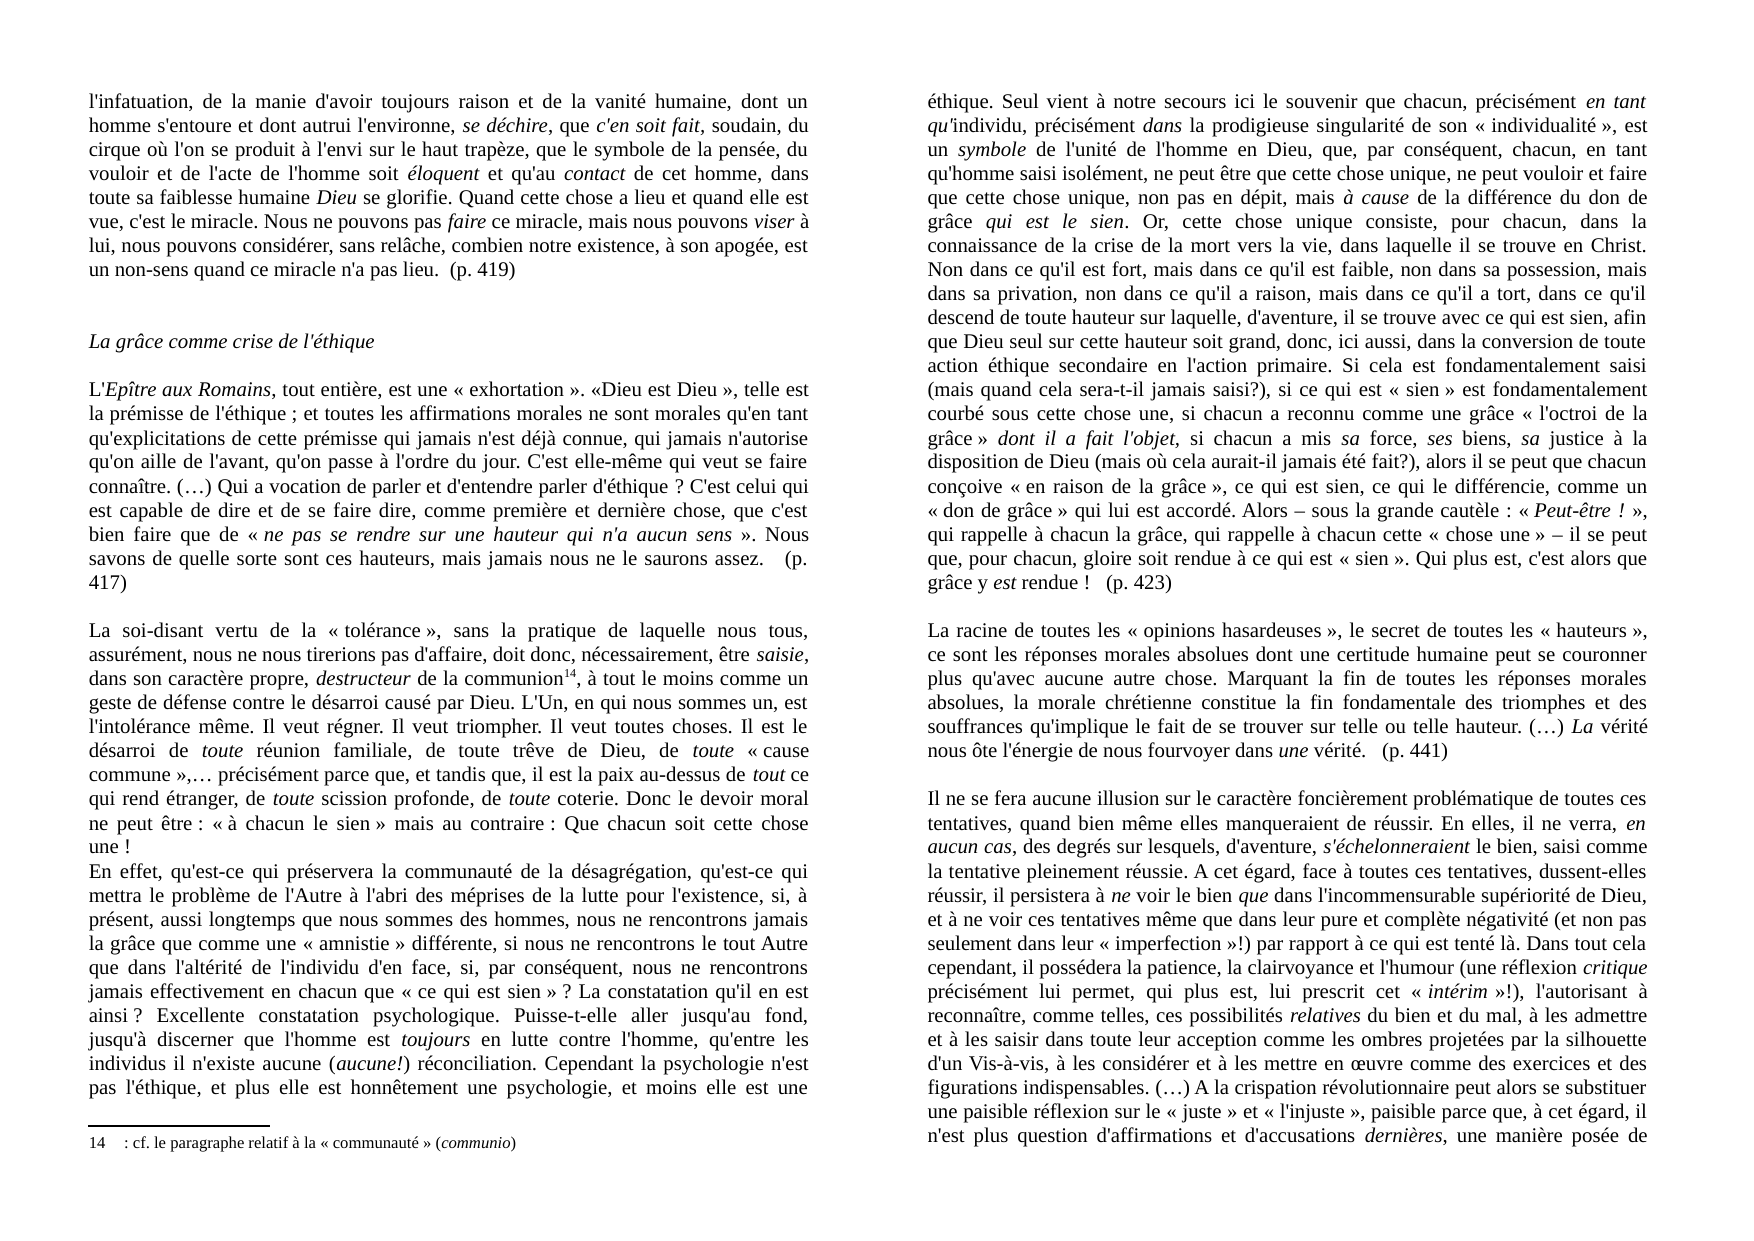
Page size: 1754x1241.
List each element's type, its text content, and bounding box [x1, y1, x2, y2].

text Il ne se fera aucune illusion sur le caractère foncièrement problématique de toutes ces tentatives, quand bien même elles manqueraient de réussir. En elles, il ne verra, en aucun cas, des degrés sur lesquels, d'aventure, s'échelonneraient le bien, saisi comme la tentative pleinement réussie. A cet égard, face à toutes ces tentatives, dussent-elles réussir, il persistera à ne voir le bien que dans l'incommensurable supériorité de Dieu, et à ne voir ces tentatives même que dans leur pure et complète négativité (et non pas seulement dans leur « imperfection »!) par rapport à ce qui est tenté là. Dans tout cela cependant, il possédera la patience, la clairvoyance et l'humour (une réflexion critique précisément lui permet, qui plus est, lui prescrit cet « intérim »!), l'autorisant à reconnaître, comme telles, ces possibilités relatives du bien et du mal, à les admettre et à les saisir dans toute leur acception comme les ombres projetées par la silhouette d'un Vis-à-vis, à les considérer et à les mettre en œuvre comme des exercices et des figurations indispensables. (…) A la crispation révolutionnaire peut alors se substituer une paisible réflexion sur le « juste » et « l'injuste », paisible parce que, à cet égard, il n'est plus question d'affirmations et d'accusations dernières, une manière posée de [927, 786, 1648, 1147]
text En effet, qu'est-ce qui préservera la communauté de la désagrégation, qu'est-ce qui mettra le problème de l'Autre à l'abri des méprises de la lutte pour l'existence, si, à présent, aussi longtemps que nous sommes des hommes, nous ne rencontrons jamais la grâce que comme une « amnistie » différente, si nous ne rencontrons le tout Autre que dans l'altérité de l'individu d'en face, si, par conséquent, nous ne rencontrons jamais effectivement en chacun que « ce qui est sien » ? La constatation qu'il en est ainsi ? Excellente constatation psychologique. Puisse-t-elle aller jusqu'au fond, jusqu'à discerner que l'homme est toujours en lutte contre l'homme, qu'entre les individus il n'existe aucune (aucune!) réconciliation. Cependant la psychologie n'est pas l'éthique, et plus elle est honnêtement une psychologie, et moins elle est une [88, 858, 809, 1099]
text éthique. Seul vient à notre secours ici le souvenir que chacun, précisément en tant qu'individu, précisément dans la prodigieuse singularité de son « individualité », est un symbole de l'unité de l'homme en Dieu, que, par conséquent, chacun, en tant qu'homme saisi isolément, ne peut être que cette chose unique, ne peut vouloir et faire que cette chose unique, non pas en dépit, mais à cause de la différence du don de grâce qui est le sien. Or, cette chose unique consiste, pour chacun, dans la connaissance de la crise de la mort vers la vie, dans laquelle il se trouve en Christ. Non dans ce qu'il est fort, mais dans ce qu'il est faible, non dans sa possession, mais dans sa privation, non dans ce qu'il a raison, mais dans ce qu'il a tort, dans ce qu'il descend de toute hauteur sur laquelle, d'aventure, il se trouve avec ce qui est sien, afin que Dieu seul sur cette hauteur soit grand, donc, ici aussi, dans la conversion de toute action éthique secondaire en l'action primaire. Si cela est fondamentalement saisi (mais quand cela sera-t-il jamais saisi?), si ce qui est « sien » est fondamentalement courbé sous cette chose une, si chacun a reconnu comme une grâce « l'octroi de la grâce » dont il a fait l'objet, si chacun a mis sa force, ses biens, sa justice à la disposition de Dieu (mais où cela aurait-il jamais été fait?), alors il se peut que chacun conçoive « en raison de la grâce », ce qui est sien, ce qui le différencie, comme un « don de grâce » qui lui est accordé. Alors – sous la grande cautèle : « Peut-être ! », qui rappelle à chacun la grâce, qui rappelle à chacun cette « chose une » – il se peut que, pour chacun, gloire soit rendue à ce qui est « sien ». Qui plus est, c'est alors que grâce y est rendue ! (p. 423) [927, 88, 1648, 594]
text : cf. le paragraphe relatif à la « communauté » (communio) [88, 1132, 809, 1152]
text La grâce comme crise de l'éthique [88, 329, 809, 353]
text La soi-disant vertu de la « tolérance », sans la pratique de laquelle nous tous, assurément, nous ne nous tirerions pas d'affaire, doit donc, nécessairement, être saisie, dans son caractère propre, destructeur de la communion, à tout le moins comme un geste de défense contre le désarroi causé par Dieu. L'Un, en qui nous sommes un, est l'intolérance même. Il veut régner. Il veut triompher. Il veut toutes choses. Il est le désarroi de toute réunion familiale, de toute trêve de Dieu, de toute « cause commune »,… précisément parce que, et tandis que, il est la paix au-dessus de tout ce qui rend étranger, de toute scission profonde, de toute coterie. Donc le devoir moral ne peut être : « à chacun le sien » mais au contraire : Que chacun soit cette chose une ! [88, 618, 809, 858]
text l'infatuation, de la manie d'avoir toujours raison et de la vanité humaine, dont un homme s'entoure et dont autrui l'environne, se déchire, que c'en soit fait, soudain, du cirque où l'on se produit à l'envi sur le haut trapèze, que le symbole de la pensée, du vouloir et de l'acte de l'homme soit éloquent et qu'au contact de cet homme, dans toute sa faiblesse humaine Dieu se glorifie. Quand cette chose a lieu et quand elle est vue, c'est le miracle. Nous ne pouvons pas faire ce miracle, mais nous pouvons viser à lui, nous pouvons considérer, sans relâche, combien notre existence, à son apogée, est un non-sens quand ce miracle n'a pas lieu. (p. 419) [88, 88, 809, 281]
text La racine de toutes les « opinions hasardeuses », le secret de toutes les « hauteurs », ce sont les réponses morales absolues dont une certitude humaine peut se couronner plus qu'avec aucune autre chose. Marquant la fin de toutes les réponses morales absolues, la morale chrétienne constitue la fin fondamentale des triomphes et des souffrances qu'implique le fait de se trouver sur telle ou telle hauteur. (…) La vérité nous ôte l'énergie de nous fourvoyer dans une vérité. (p. 441) [927, 618, 1648, 762]
text L'Epître aux Romains, tout entière, est une « exhortation ». «Dieu est Dieu », telle est la prémisse de l'éthique ; et toutes les affirmations morales ne sont morales qu'en tant qu'explicitations de cette prémisse qui jamais n'est déjà connue, qui jamais n'autorise qu'on aille de l'avant, qu'on passe à l'ordre du jour. C'est elle-même qui veut se faire connaître. (…) Qui a vocation de parler et d'entendre parler d'éthique ? C'est celui qui est capable de dire et de se faire dire, comme première et dernière chose, que c'est bien faire que de « ne pas se rendre sur une hauteur qui n'a aucun sens ». Nous savons de quelle sorte sont ces hauteurs, mais jamais nous ne le saurons assez. (p. 417) [88, 377, 809, 594]
